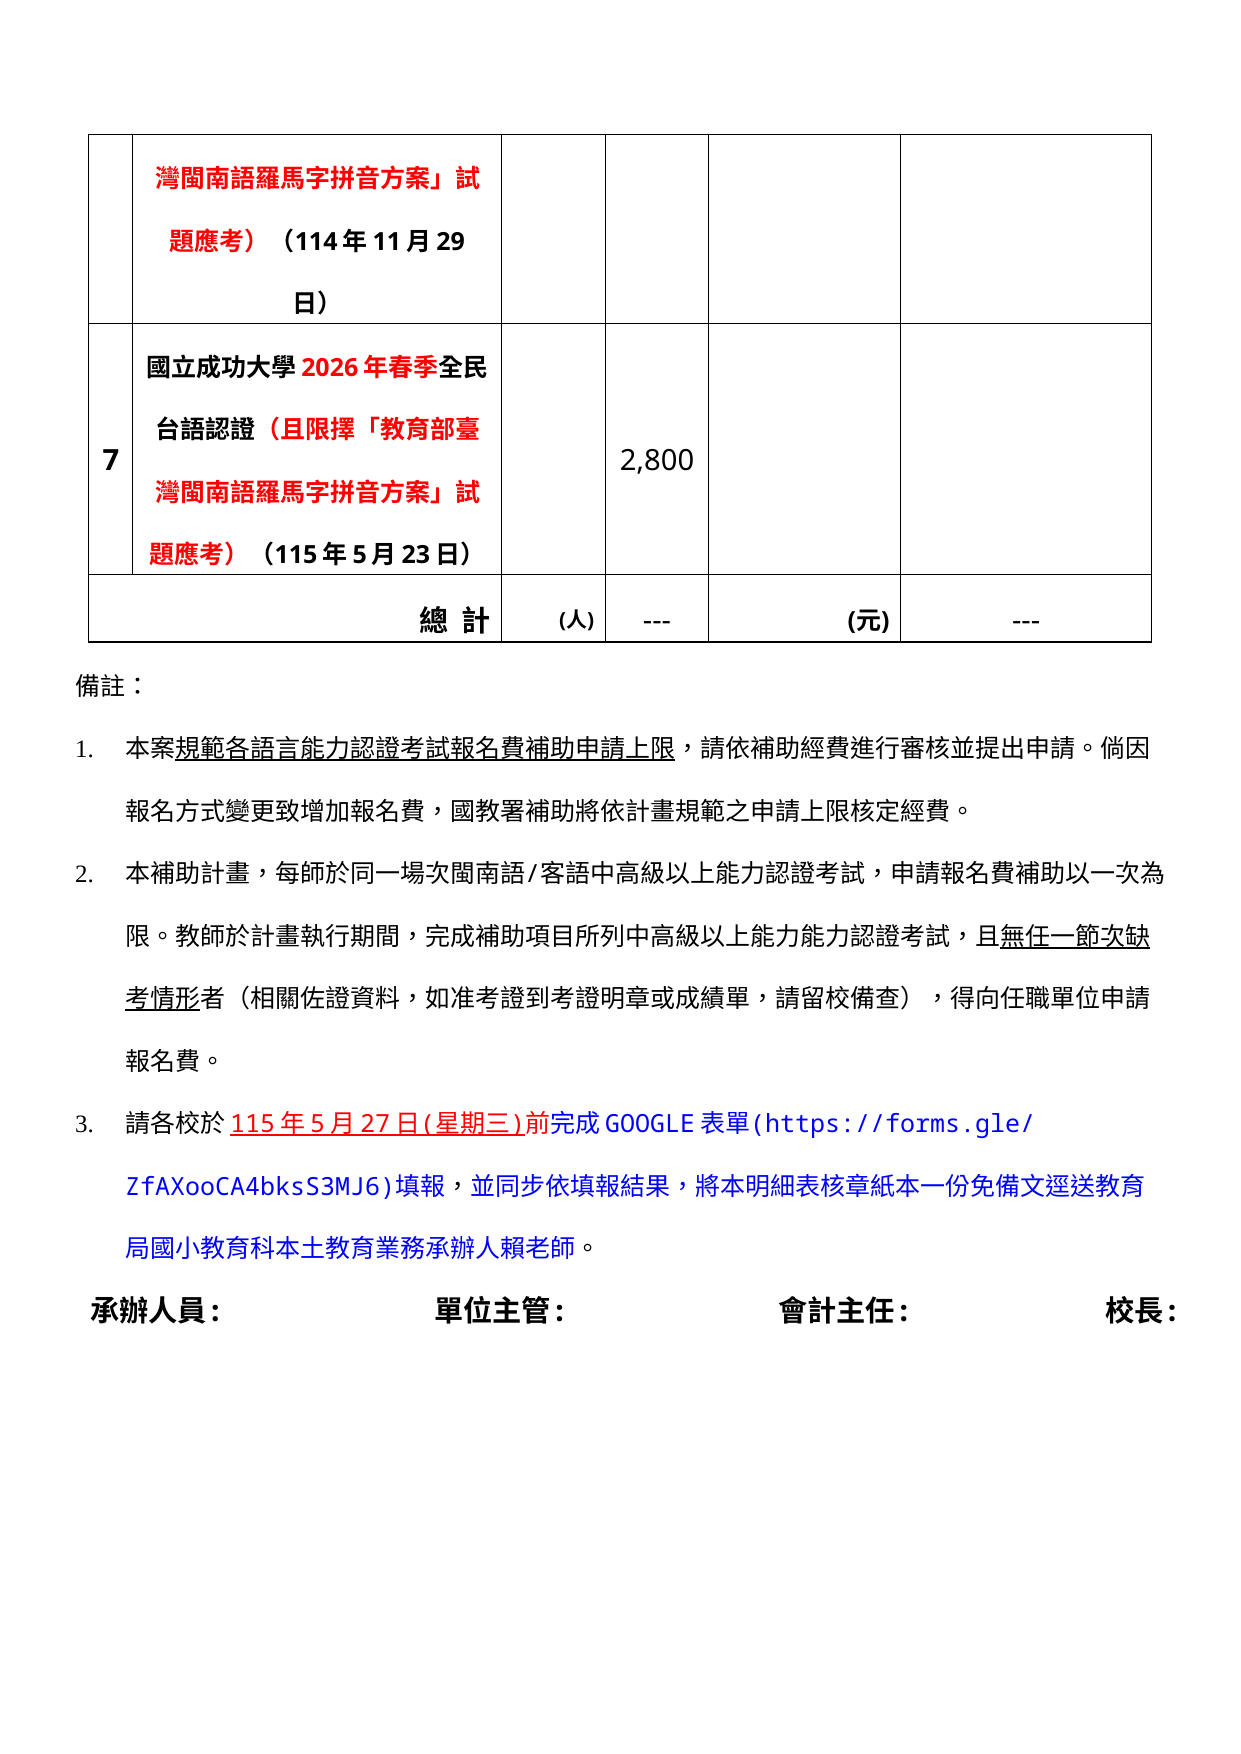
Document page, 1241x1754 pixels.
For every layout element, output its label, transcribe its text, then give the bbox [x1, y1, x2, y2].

list 本案規範各語言能力認證考試報名費補助申請上限，請依補助經費進行審核並提出申請。倘因報名方式變更致增加報名費，國教署補助將依計畫規範之申請上限核定經費。 [75, 705, 1165, 830]
table_cell [901, 135, 1151, 323]
table_cell --- [606, 575, 708, 641]
table_cell 國立成功大學2026年春季全民台語認證（且限擇「教育部臺灣閩南語羅馬字拼音方案」試題應考）（115年5月23日） [133, 324, 501, 574]
list 本補助計畫，每師於同一場次閩南語/客語中高級以上能力認證考試，申請報名費補助以一次為限。教師於計畫執行期間，完成補助項目所列中高級以上能力能力認證考試，且無任一節次缺考情形者（相關佐證資料，如准考證到考證明章或成績單，請留校備查），得向任職單位申請報名費。 [75, 830, 1165, 1080]
text 備註： [75, 642, 1165, 705]
table_cell (元) [709, 575, 900, 641]
table_cell [606, 135, 708, 323]
table_cell 灣閩南語羅馬字拼音方案」試題應考）（114年11月29日） [133, 135, 501, 323]
table_cell [502, 135, 605, 323]
table_cell 2,800 [606, 324, 708, 574]
table_cell [709, 324, 900, 574]
table_cell [502, 324, 605, 574]
table_cell 總 計 [89, 575, 501, 641]
table_cell 7 [89, 324, 132, 574]
table_cell [901, 324, 1151, 574]
list 請各校於115年5月27日(星期三)前完成GOOGLE表單(https://forms.gle/ZfAXooCA4bksS3MJ6)填報，並同步依填報結果，將本明細表核章紙本一份免備文逕送教育局國小教育科本土教育業務承辦人賴老師。 [75, 1080, 1165, 1267]
table_cell --- [901, 575, 1151, 641]
table_cell [709, 135, 900, 323]
table_cell [89, 135, 132, 323]
table_cell (人) [502, 575, 605, 641]
text 承辦人員: 單位主管: 會計主任: 校長: [90, 1267, 1165, 1330]
